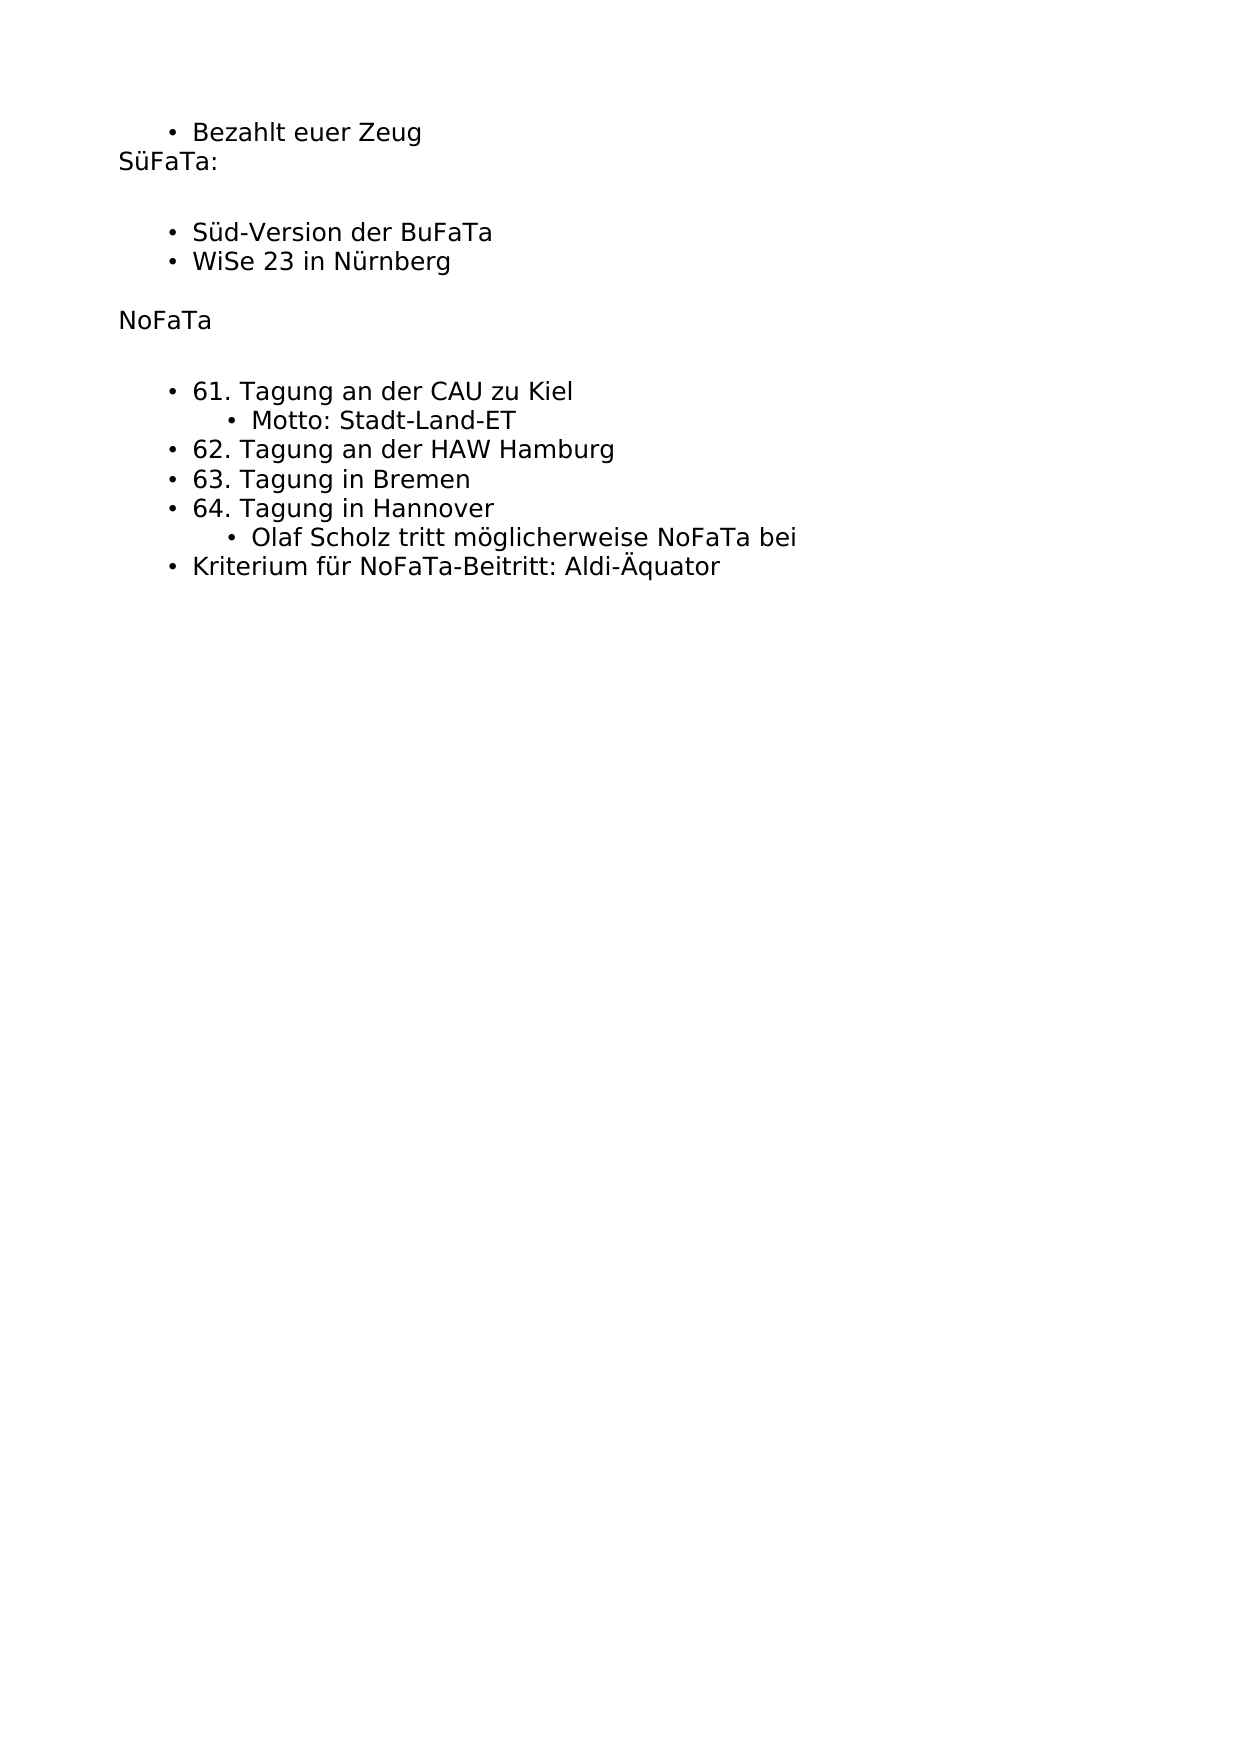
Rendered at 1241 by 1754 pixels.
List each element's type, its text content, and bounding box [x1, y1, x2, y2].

list Kriterium für NoFaTa-Beitritt: Aldi-Äquator [177, 552, 1122, 582]
list Bezahlt euer Zeug [177, 118, 1122, 147]
list Olaf Scholz tritt möglicherweise NoFaTa bei [236, 523, 1122, 552]
list Süd-Version der BuFaTa [177, 218, 1122, 248]
text NoFaTa [118, 306, 1122, 335]
list Motto: Stadt-Land-ET [236, 407, 1122, 436]
list 63. Tagung in Bremen [177, 465, 1122, 494]
text SüFaTa: [118, 147, 1122, 176]
list WiSe 23 in Nürnberg [177, 248, 1122, 277]
list 61. Tagung an der CAU zu Kiel [177, 377, 1122, 407]
list 64. Tagung in Hannover [177, 494, 1122, 523]
list 62. Tagung an der HAW Hamburg [177, 436, 1122, 465]
